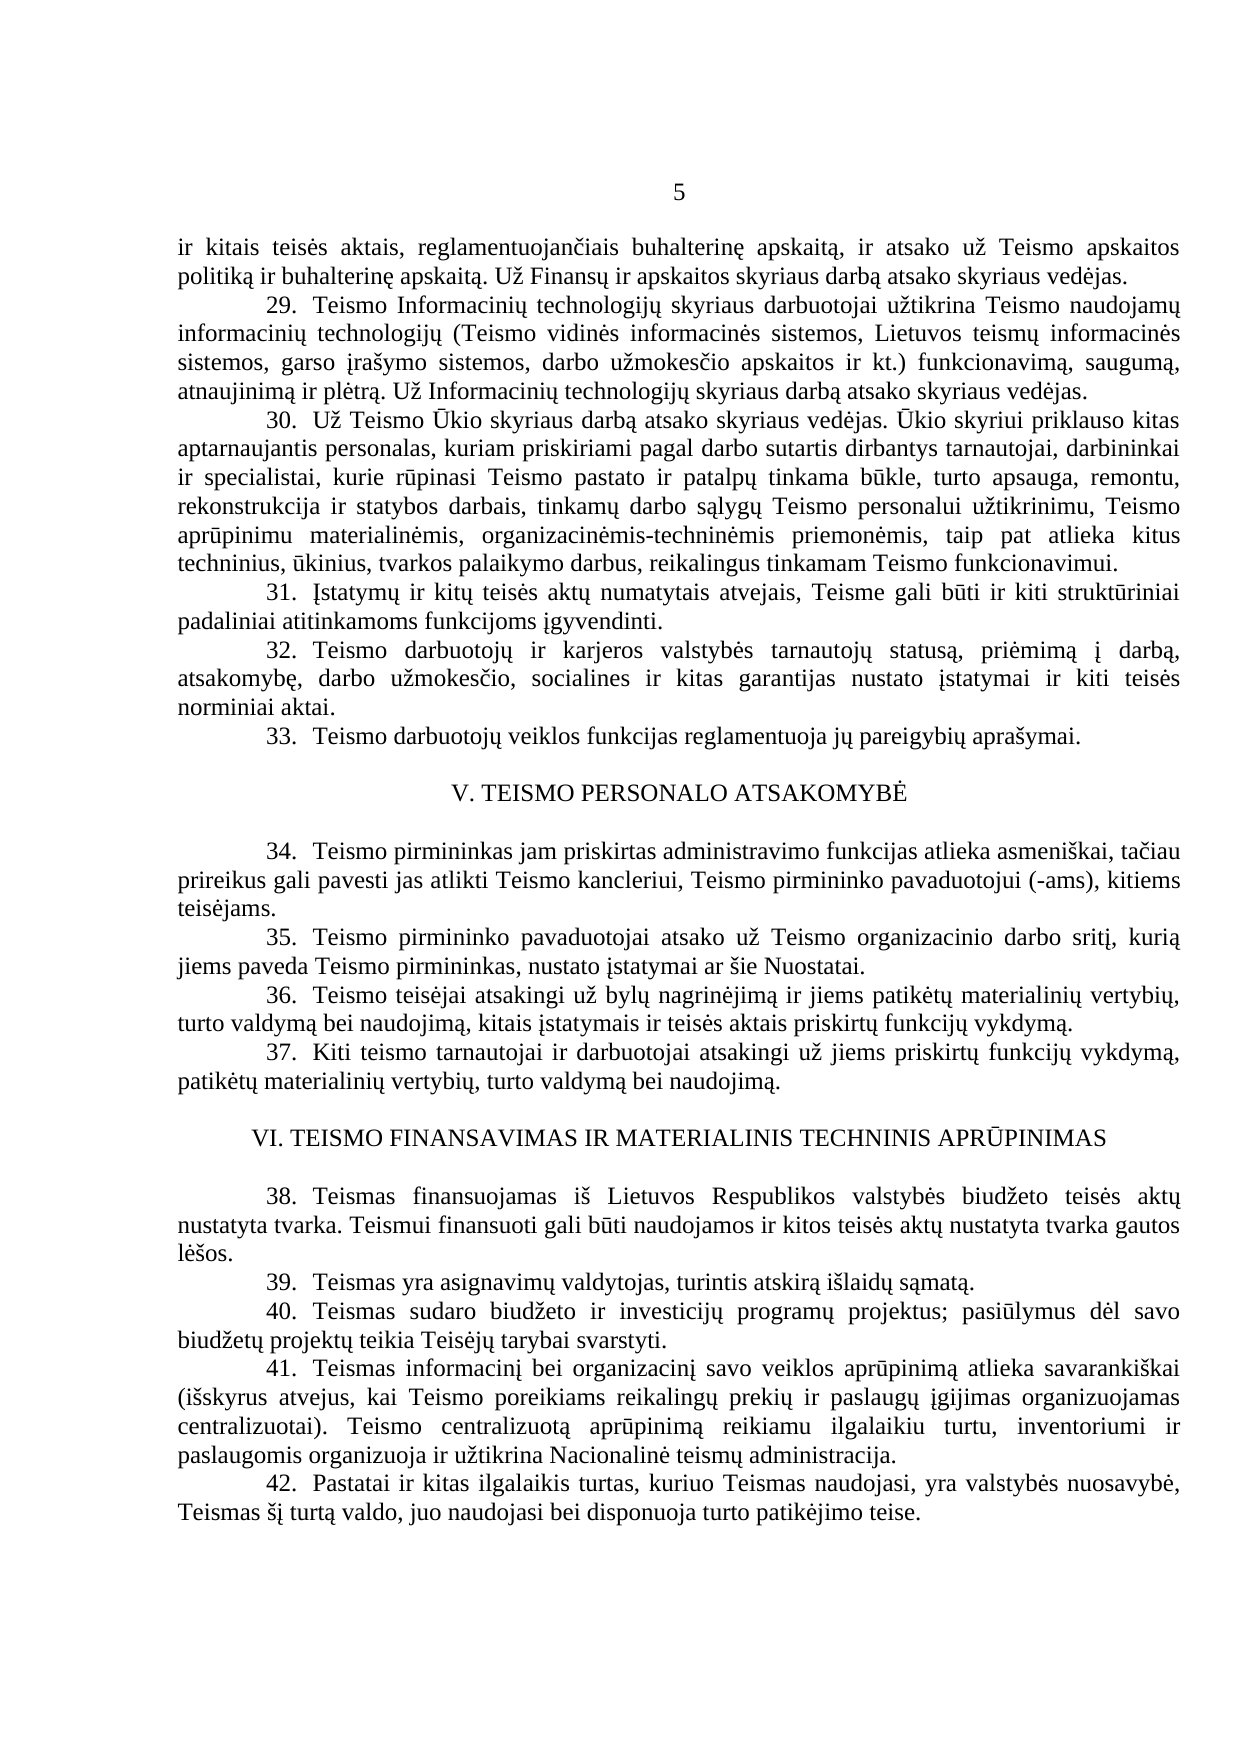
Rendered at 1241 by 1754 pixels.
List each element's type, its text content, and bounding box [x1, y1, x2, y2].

text 38. Teismas finansuojamas iš Lietuvos Respublikos valstybės biudžeto teisės aktų nustatyta tvarka. Teismui finansuoti gali būti naudojamos ir kitos teisės aktų nustatyta tvarka gautos lėšos. [177, 1181, 1181, 1267]
text 34. Teismo pirmininkas jam priskirtas administravimo funkcijas atlieka asmeniškai, tačiau prireikus gali pavesti jas atlikti Teismo kancleriui, Teismo pirmininko pavaduotojui (-ams), kitiems teisėjams. [177, 836, 1181, 922]
text 37. Kiti teismo tarnautojai ir darbuotojai atsakingi už jiems priskirtų funkcijų vykdymą, patikėtų materialinių vertybių, turto valdymą bei naudojimą. [177, 1037, 1181, 1095]
text 36. Teismo teisėjai atsakingi už bylų nagrinėjimą ir jiems patikėtų materialinių vertybių, turto valdymą bei naudojimą, kitais įstatymais ir teisės aktais priskirtų funkcijų vykdymą. [177, 980, 1181, 1037]
text 32. Teismo darbuotojų ir karjeros valstybės tarnautojų statusą, priėmimą į darbą, atsakomybę, darbo užmokesčio, socialines ir kitas garantijas nustato įstatymai ir kiti teisės norminiai aktai. [177, 635, 1181, 721]
text 39. Teismas yra asignavimų valdytojas, turintis atskirą išlaidų sąmatą. [177, 1267, 1181, 1296]
text 41. Teismas informacinį bei organizacinį savo veiklos aprūpinimą atlieka savarankiškai (išskyrus atvejus, kai Teismo poreikiams reikalingų prekių ir paslaugų įgijimas organizuojamas centralizuotai). Teismo centralizuotą aprūpinimą reikiamu ilgalaikiu turtu, inventoriumi ir paslaugomis organizuoja ir užtikrina Nacionalinė teismų administracija. [177, 1353, 1181, 1468]
text 30. Už Teismo Ūkio skyriaus darbą atsako skyriaus vedėjas. Ūkio skyriui priklauso kitas aptarnaujantis personalas, kuriam priskiriami pagal darbo sutartis dirbantys tarnautojai, darbininkai ir specialistai, kurie rūpinasi Teismo pastato ir patalpų tinkama būkle, turto apsauga, remontu, rekonstrukcija ir statybos darbais, tinkamų darbo sąlygų Teismo personalui užtikrinimu, Teismo aprūpinimu materialinėmis, organizacinėmis-techninėmis priemonėmis, taip pat atlieka kitus techninius, ūkinius, tvarkos palaikymo darbus, reikalingus tinkamam Teismo funkcionavimui. [177, 405, 1181, 577]
text 42. Pastatai ir kitas ilgalaikis turtas, kuriuo Teismas naudojasi, yra valstybės nuosavybė, Teismas šį turtą valdo, juo naudojasi bei disponuoja turto patikėjimo teise. [177, 1468, 1181, 1526]
text 35. Teismo pirmininko pavaduotojai atsako už Teismo organizacinio darbo sritį, kurią jiems paveda Teismo pirmininkas, nustato įstatymai ar šie Nuostatai. [177, 922, 1181, 980]
text 29. Teismo Informacinių technologijų skyriaus darbuotojai užtikrina Teismo naudojamų informacinių technologijų (Teismo vidinės informacinės sistemos, Lietuvos teismų informacinės sistemos, garso įrašymo sistemos, darbo užmokesčio apskaitos ir kt.) funkcionavimą, saugumą, atnaujinimą ir plėtrą. Už Informacinių technologijų skyriaus darbą atsako skyriaus vedėjas. [177, 290, 1181, 405]
text ir kitais teisės aktais, reglamentuojančiais buhalterinę apskaitą, ir atsako už Teismo apskaitos politiką ir buhalterinę apskaitą. Už Finansų ir apskaitos skyriaus darbą atsako skyriaus vedėjas. [177, 232, 1181, 290]
text 40. Teismas sudaro biudžeto ir investicijų programų projektus; pasiūlymus dėl savo biudžetų projektų teikia Teisėjų tarybai svarstyti. [177, 1296, 1181, 1353]
text 31. Įstatymų ir kitų teisės aktų numatytais atvejais, Teisme gali būti ir kiti struktūriniai padaliniai atitinkamoms funkcijoms įgyvendinti. [177, 577, 1181, 635]
text 33. Teismo darbuotojų veiklos funkcijas reglamentuoja jų pareigybių aprašymai. [177, 721, 1181, 750]
text VI. TEISMO FINANSAVIMAS IR MATERIALINIS TECHNINIS APRŪPINIMAS [177, 1123, 1181, 1152]
text V. TEISMO PERSONALO ATSAKOMYBĖ [177, 778, 1181, 807]
